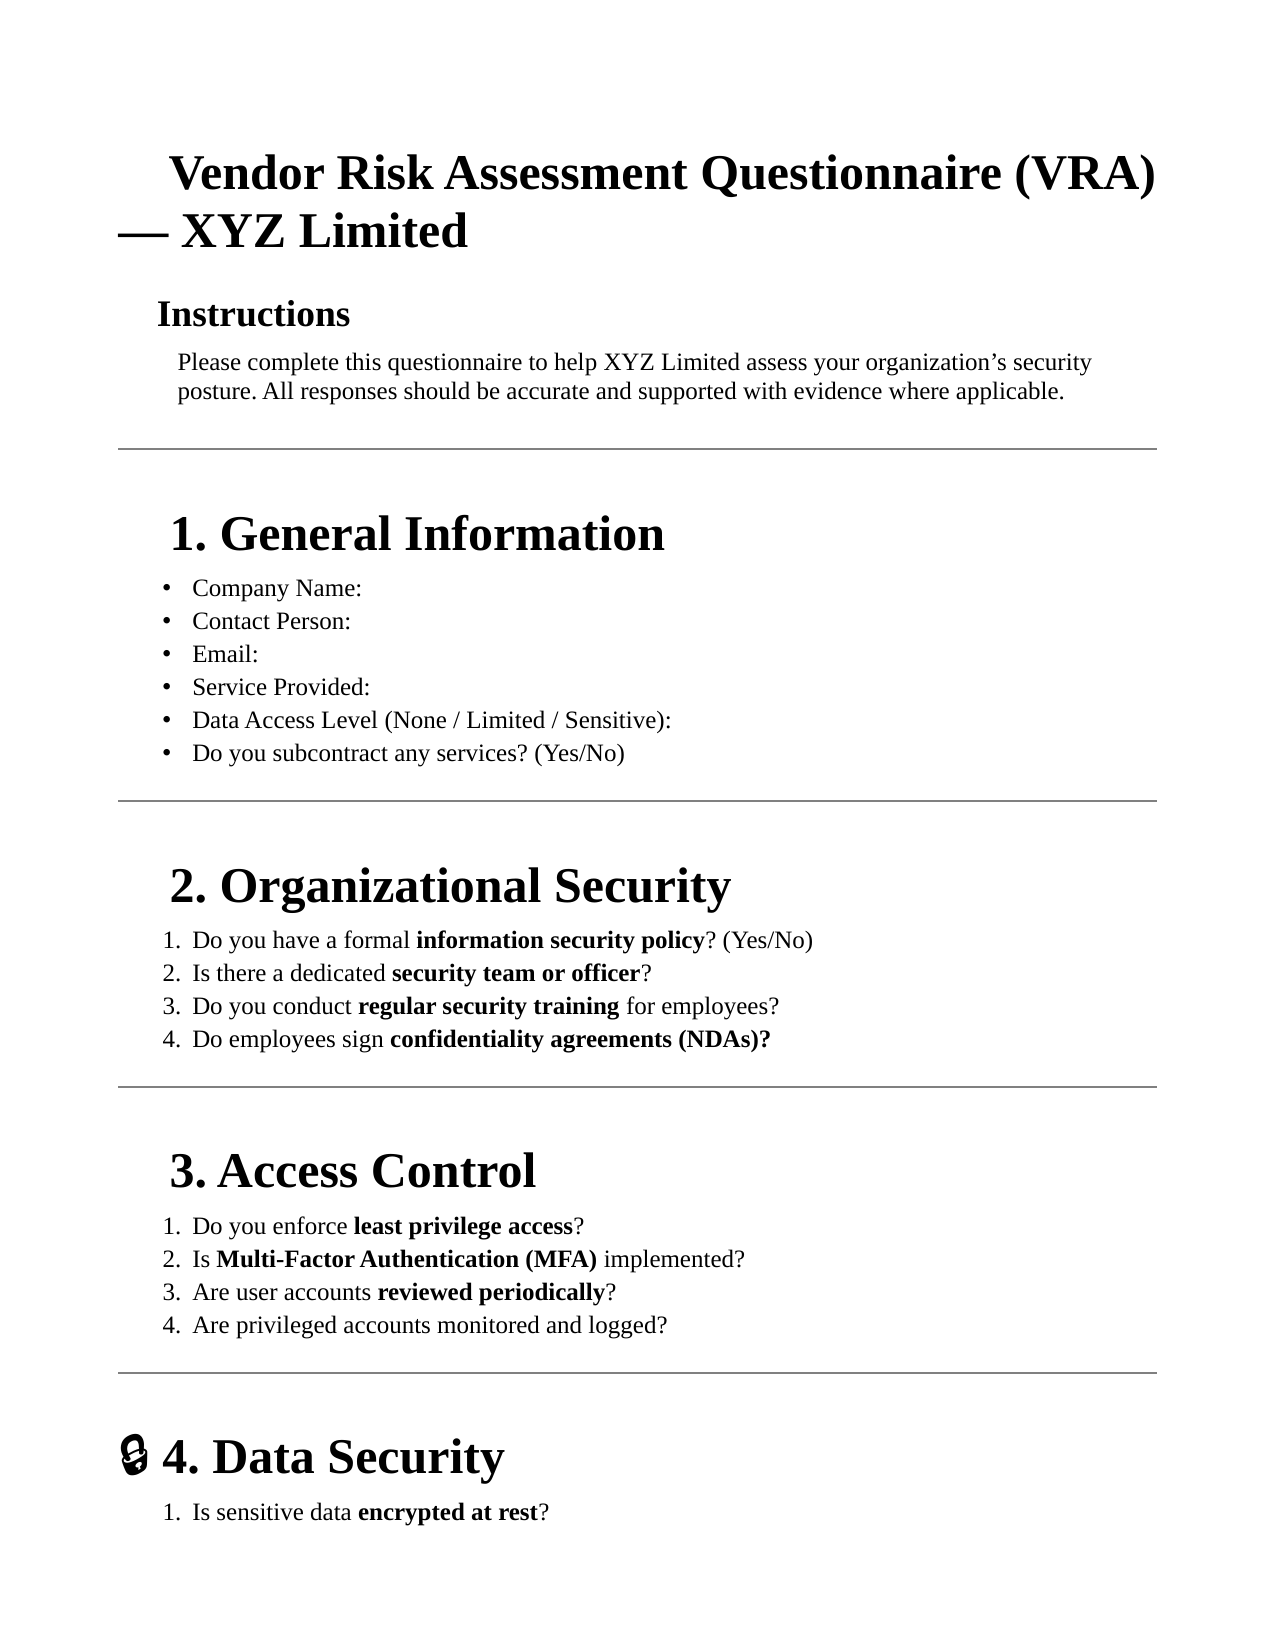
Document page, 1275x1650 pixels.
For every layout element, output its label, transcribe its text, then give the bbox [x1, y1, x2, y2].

list Contact Person: [162, 606, 1157, 635]
list Are privileged accounts monitored and logged? [162, 1310, 1157, 1339]
list Company Name: [162, 573, 1157, 602]
list Is Multi-Factor Authentication (MFA) implemented? [162, 1244, 1157, 1273]
subtitle 🧾 Vendor Risk Assessment Questionnaire (VRA) — XYZ Limited [118, 143, 1157, 258]
list Do you have a formal information security policy? (Yes/No) [162, 925, 1157, 954]
list Service Provided: [162, 672, 1157, 701]
list Email: [162, 639, 1157, 668]
list Do you conduct regular security training for employees? [162, 991, 1157, 1020]
list Is sensitive data encrypted at rest? [162, 1497, 1157, 1526]
subtitle 🔒 4. Data Security [118, 1427, 1157, 1485]
list Are user accounts reviewed periodically? [162, 1277, 1157, 1306]
list Data Access Level (None / Limited / Sensitive): [162, 705, 1157, 734]
subtitle 🏢 2. Organizational Security [118, 855, 1157, 913]
subtitle 🔑 3. Access Control [118, 1141, 1157, 1199]
text Please complete this questionnaire to help XYZ Limited assess your organization’s security posture. All responses should be accurate and supported with evidence where applicable. [177, 347, 1098, 404]
subtitle 📌 Instructions [118, 291, 1157, 334]
list Do you enforce least privilege access? [162, 1211, 1157, 1240]
list Do employees sign confidentiality agreements (NDAs)? [162, 1024, 1157, 1053]
list Is there a dedicated security team or officer? [162, 958, 1157, 987]
list Do you subcontract any services? (Yes/No) [162, 738, 1157, 767]
subtitle 🔐 1. General Information [118, 503, 1157, 561]
